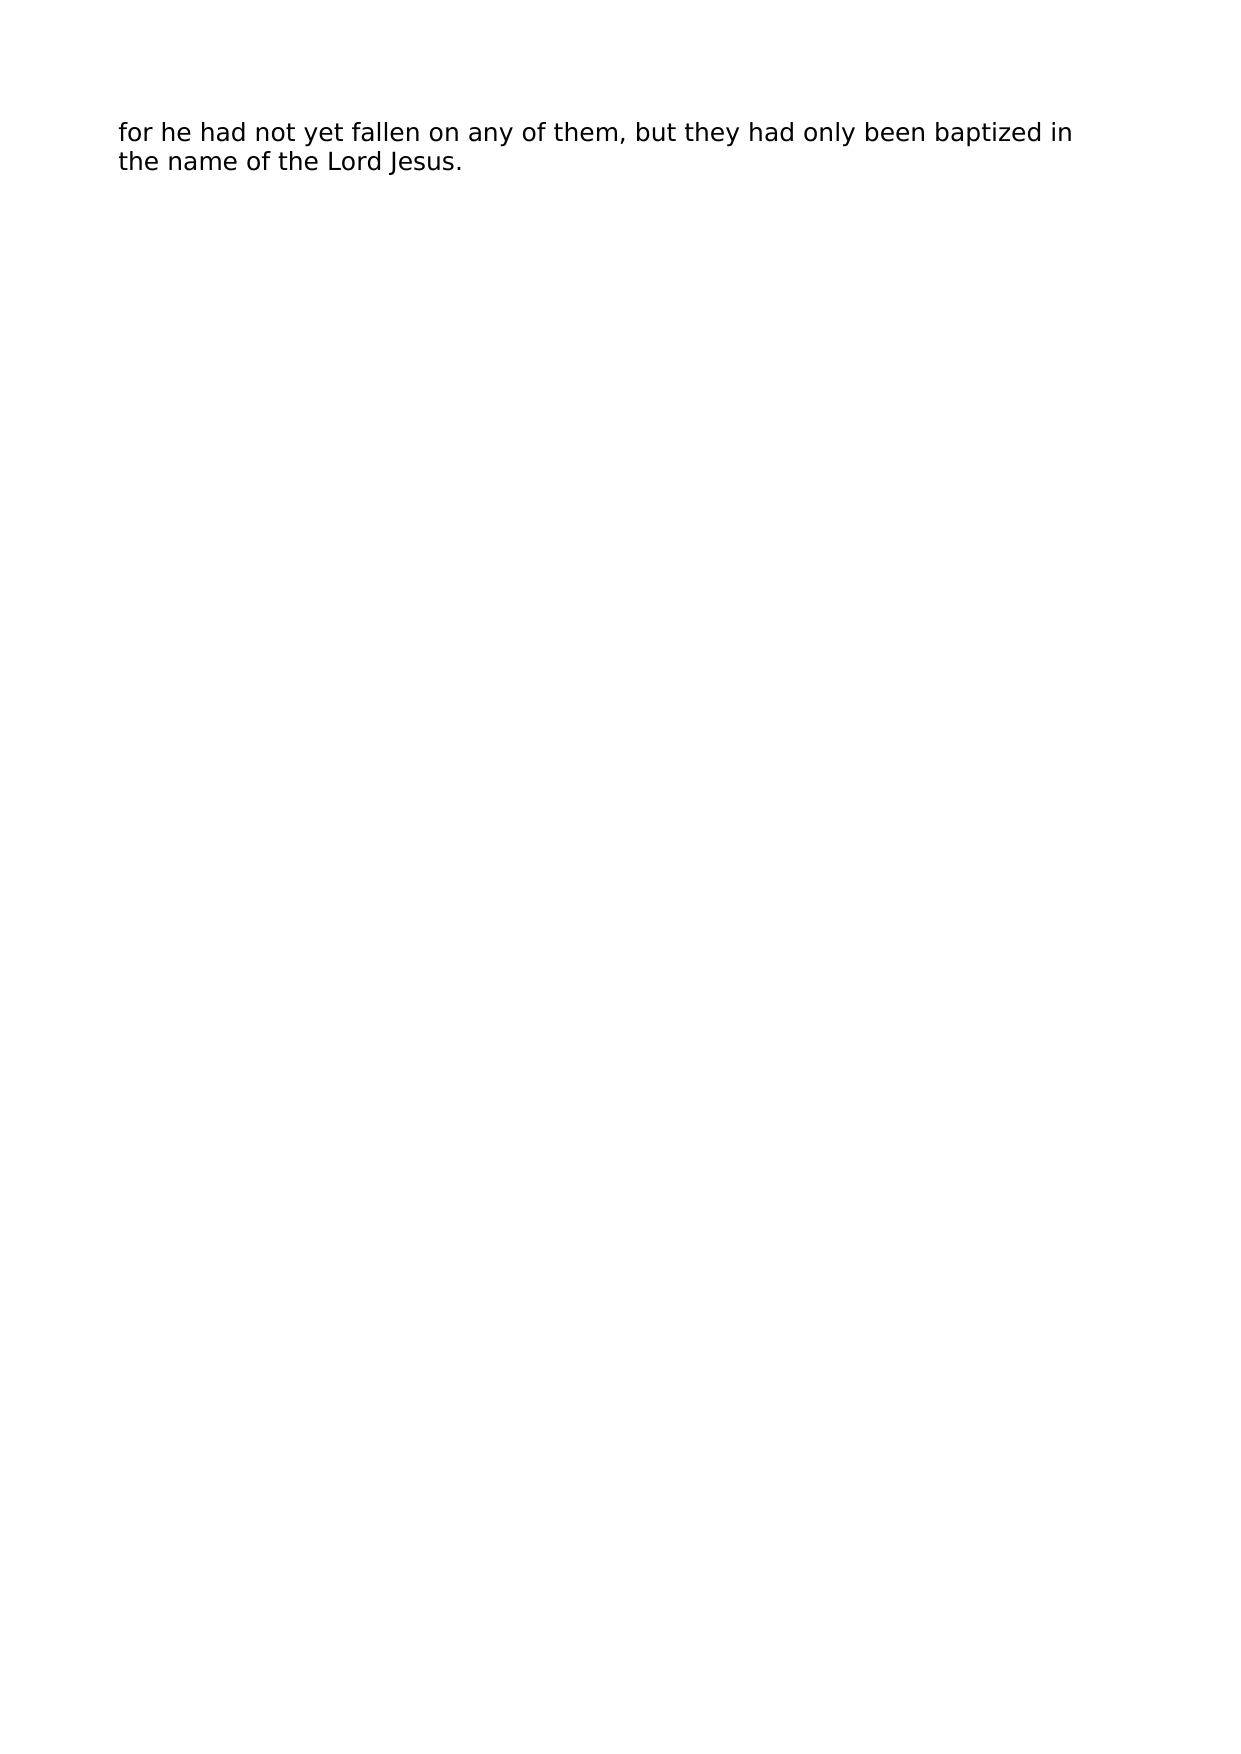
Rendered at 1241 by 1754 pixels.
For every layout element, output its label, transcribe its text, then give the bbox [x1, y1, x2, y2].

text for he had not yet fallen on any of them, but they had only been baptized in the name of the Lord Jesus. [118, 118, 1122, 176]
